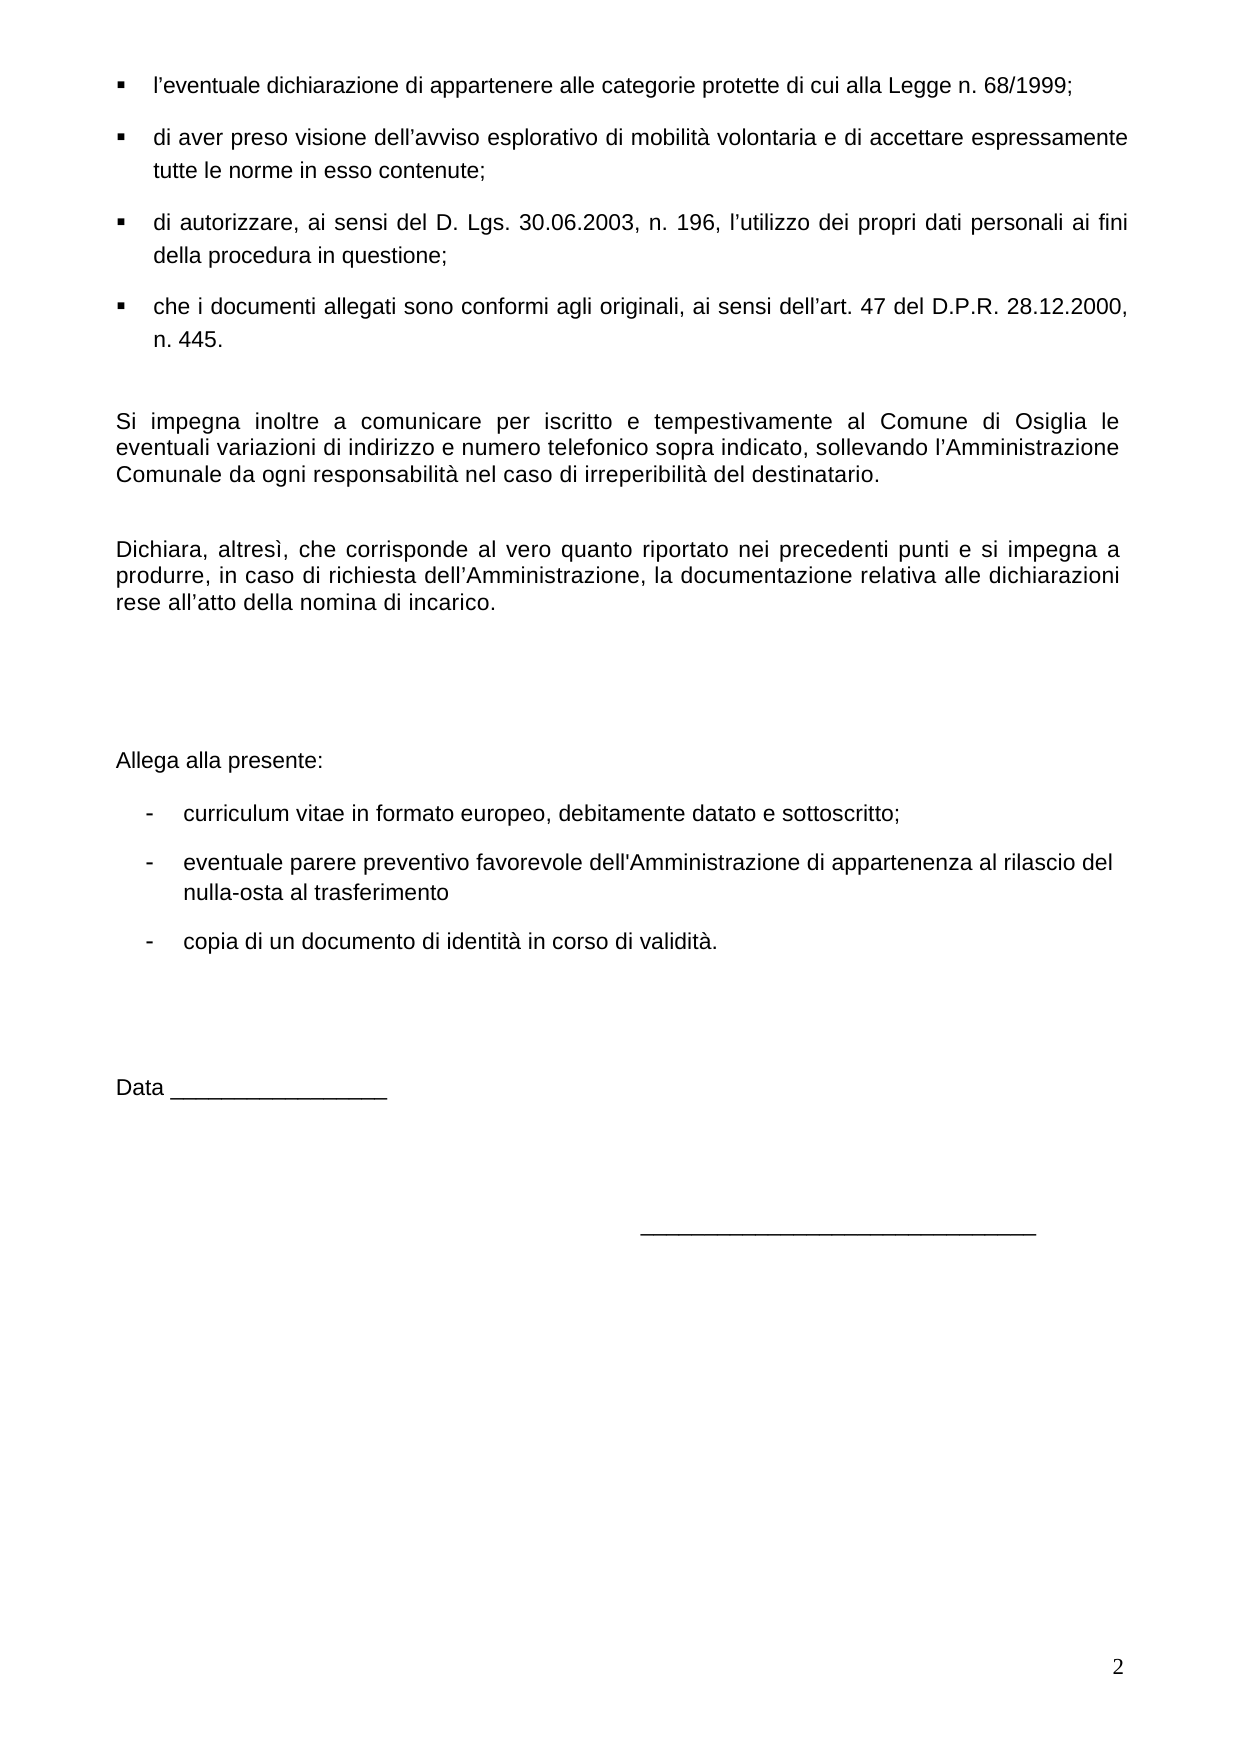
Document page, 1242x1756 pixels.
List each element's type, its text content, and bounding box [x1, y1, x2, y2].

text _______________________________ [116, 1210, 1129, 1236]
list che i documenti allegati sono conformi agli originali, ai sensi dell’art. 47 del D.P.R. 28.12.2000, n. 445. [116, 293, 1129, 353]
list l’eventuale dichiarazione di appartenere alle categorie protette di cui alla Legge n. 68/1999; [116, 72, 1129, 99]
text Allega alla presente: [116, 747, 1129, 774]
list curriculum vitae in formato europeo, debitamente datato e sottoscritto; [146, 800, 1129, 827]
text Data _________________ [116, 1073, 1129, 1100]
list di autorizzare, ai sensi del D. Lgs. 30.06.2003, n. 196, l’utilizzo dei propri dati personali ai fini della procedura in questione; [116, 209, 1129, 268]
text Si impegna inoltre a comunicare per iscritto e tempestivamente al Comune di Osiglia le eventuali variazioni di indirizzo e numero telefonico sopra indicato, sollevando l’Amministrazione Comunale da ogni responsabilità nel caso di irreperibilità del destinatario. [116, 408, 1122, 487]
list di aver preso visione dell’avviso esplorativo di mobilità volontaria e di accettare espressamente tutte le norme in esso contenute; [116, 124, 1129, 183]
list copia di un documento di identità in corso di validità. [146, 928, 1129, 955]
text Dichiara, altresì, che corrisponde al vero quanto riportato nei precedenti punti e si impegna a produrre, in caso di richiesta dell’Amministrazione, la documentazione relativa alle dichiarazioni rese all’atto della nomina di incarico. [116, 536, 1122, 615]
list eventuale parere preventivo favorevole dell'Amministrazione di appartenenza al rilascio del nulla-osta al trasferimento [146, 849, 1129, 906]
